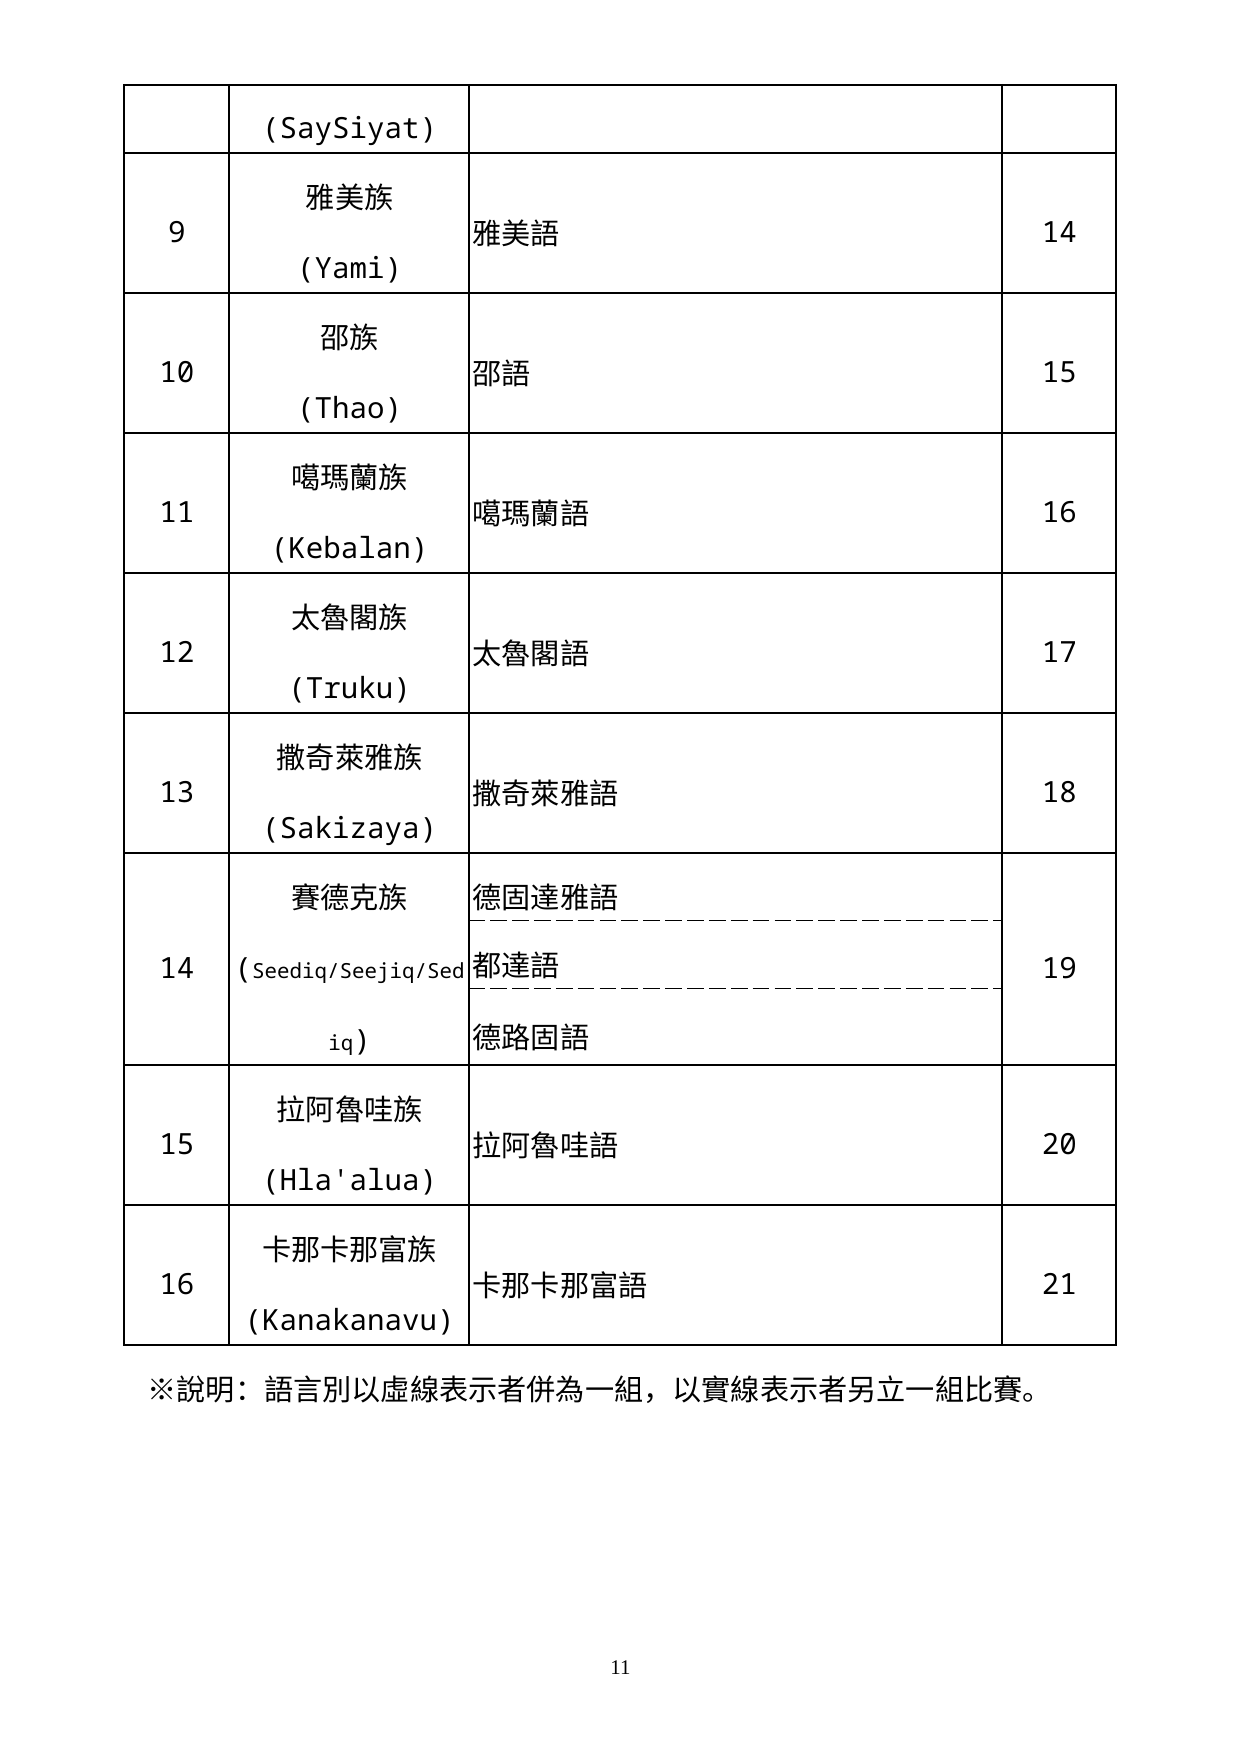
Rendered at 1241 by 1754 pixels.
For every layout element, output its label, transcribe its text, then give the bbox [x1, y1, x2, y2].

table_cell 都達語 [470, 920, 1001, 988]
table_cell [470, 86, 1001, 152]
table_cell 17 [1003, 574, 1115, 712]
table_cell 雅美語 [470, 154, 1001, 292]
table_cell 卡那卡那富語 [470, 1206, 1001, 1344]
table_cell 賽德克族 (Seediq/Seejiq/Sediq) [230, 854, 468, 1064]
table_cell [125, 86, 228, 152]
table_cell 撒奇萊雅族 (Sakizaya) [230, 714, 468, 852]
table_cell 太魯閣族 (Truku) [230, 574, 468, 712]
table_cell 15 [1003, 294, 1115, 432]
table_cell 德固達雅語 [470, 854, 1001, 920]
table_cell 16 [125, 1206, 228, 1344]
table_cell 邵語 [470, 294, 1001, 432]
table_cell 噶瑪蘭語 [470, 434, 1001, 572]
table_cell 14 [125, 854, 228, 1064]
table_cell 拉阿魯哇語 [470, 1066, 1001, 1204]
table_cell 邵族 (Thao) [230, 294, 468, 432]
table_cell 14 [1003, 154, 1115, 292]
table_cell 德路固語 [470, 988, 1001, 1064]
table_cell 9 [125, 154, 228, 292]
table_cell 19 [1003, 854, 1115, 1064]
table_cell 太魯閣語 [470, 574, 1001, 712]
table_cell 雅美族 (Yami) [230, 154, 468, 292]
table_cell 卡那卡那富族 (Kanakanavu) [230, 1206, 468, 1344]
table_cell 13 [125, 714, 228, 852]
table_cell [1003, 86, 1115, 152]
table_cell 20 [1003, 1066, 1115, 1204]
table_cell 12 [125, 574, 228, 712]
table_cell 10 [125, 294, 228, 432]
table_cell 撒奇萊雅語 [470, 714, 1001, 852]
table_cell 15 [125, 1066, 228, 1204]
table_cell 11 [125, 434, 228, 572]
table_cell 21 [1003, 1206, 1115, 1344]
table_cell (SaySiyat) [230, 86, 468, 152]
table_cell 16 [1003, 434, 1115, 572]
table_cell 拉阿魯哇族 (Hla'alua) [230, 1066, 468, 1204]
table_cell 噶瑪蘭族 (Kebalan) [230, 434, 468, 572]
text ※說明：語言別以虛線表示者併為一組，以實線表示者另立一組比賽。 [118, 1346, 1122, 1408]
table_cell 18 [1003, 714, 1115, 852]
